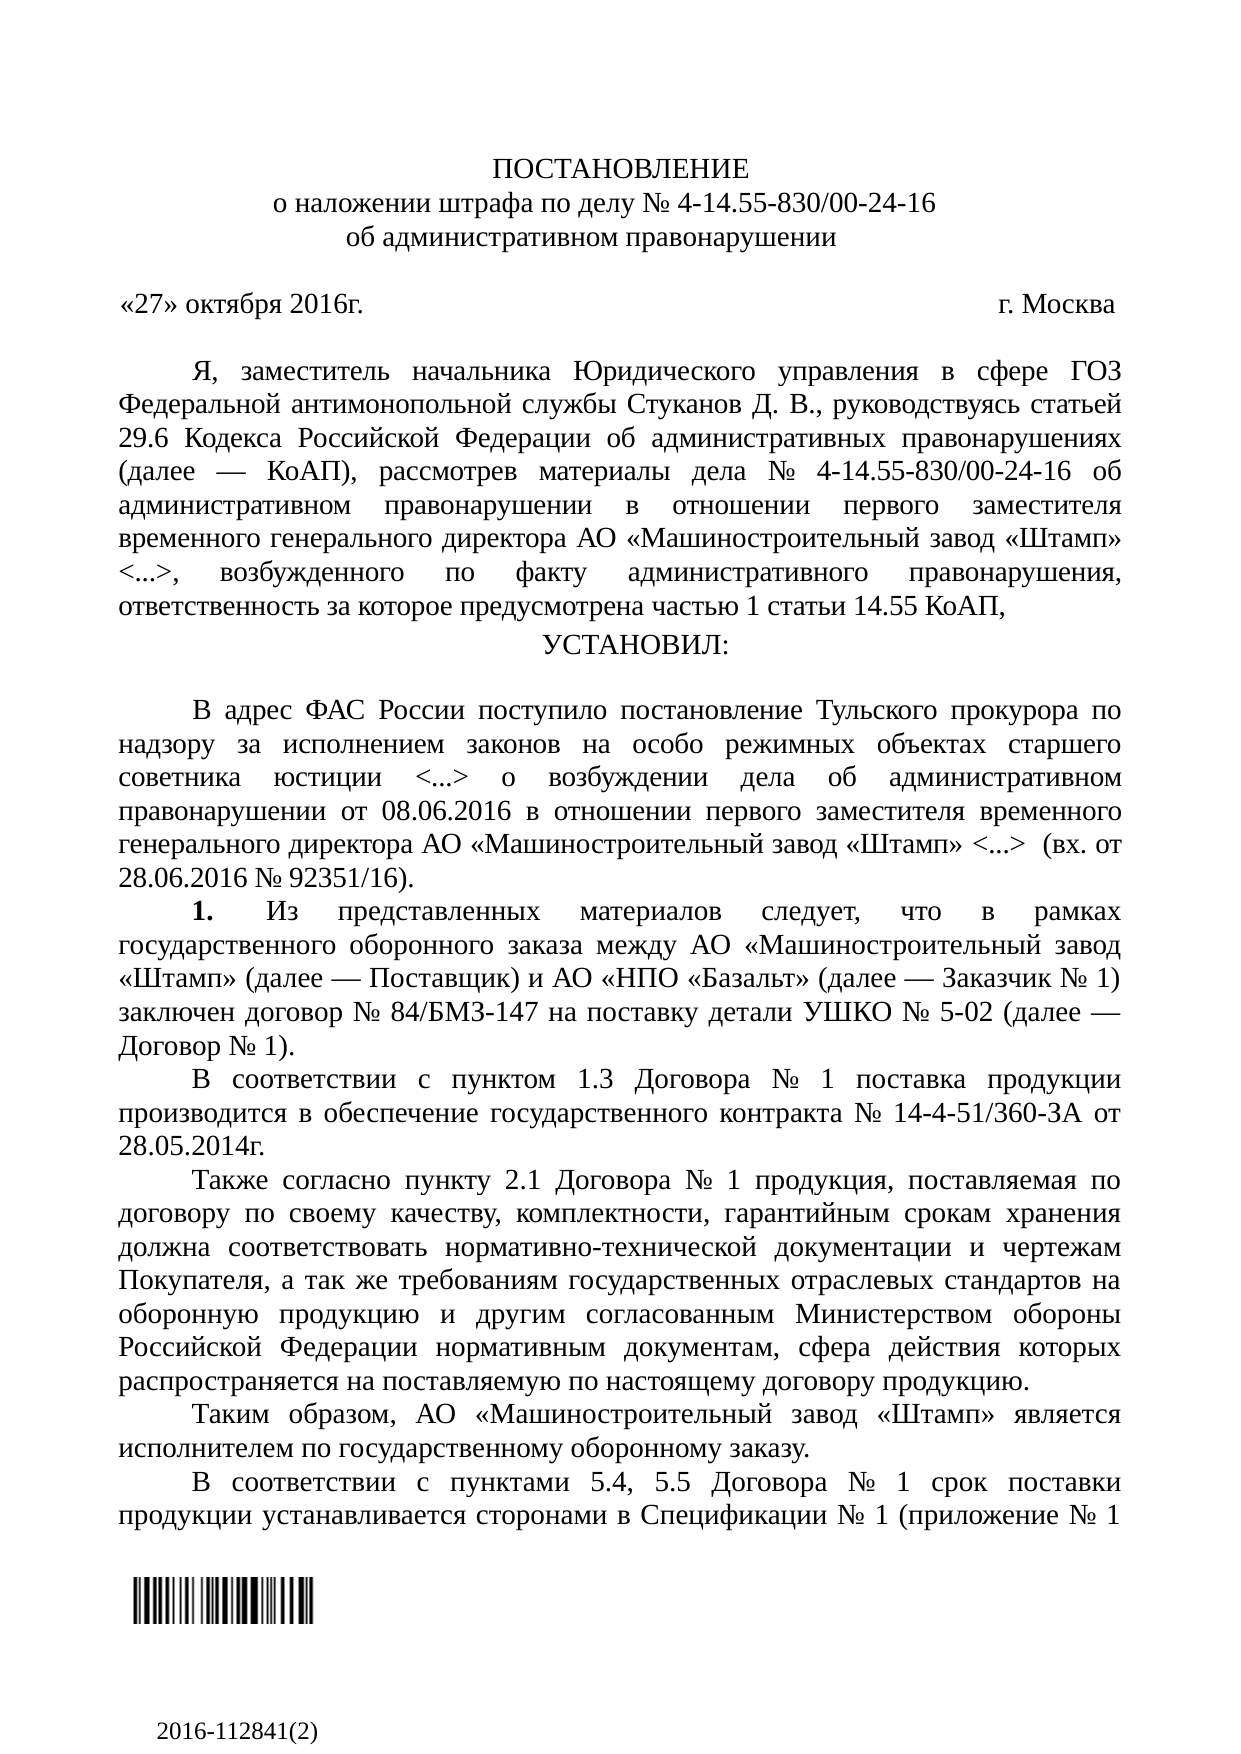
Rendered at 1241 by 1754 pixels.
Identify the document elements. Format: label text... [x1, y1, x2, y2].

text об административном правонарушении [119, 219, 1122, 252]
text «27» октября 2016г. г. Москва [119, 286, 1122, 319]
picture [118, 1577, 331, 1624]
text 1. Из представленных материалов следует, что в рамках государственного оборонного заказа между АО «Машиностроительный завод «Штамп» (далее — Поставщик) и АО «НПО «Базальт» (далее — Заказчик № 1) заключен договор № 84/БМЗ-147 на поставку детали УШКО № 5-02 (далее — Договор № 1). [118, 893, 1122, 1061]
text В соответствии с пунктами 5.4, 5.5 Договора № 1 срок поставки продукции устанавливается сторонами в Спецификации № 1 (приложение № 1 [118, 1464, 1122, 1531]
text В адрес ФАС России поступило постановление Тульского прокурора по надзору за исполнением законов на особо режимных объектах старшего советника юстиции <...> о возбуждении дела об административном правонарушении от 08.06.2016 в отношении первого заместителя временного генерального директора АО «Машиностроительный завод «Штамп» <...> (вх. от 28.06.2016 № 92351/16). [118, 692, 1122, 893]
text ПОСТАНОВЛЕНИЕ [119, 152, 1122, 185]
text Также согласно пункту 2.1 Договора № 1 продукция, поставляемая по договору по своему качеству, комплектности, гарантийным срокам хранения должна соответствовать нормативно-технической документации и чертежам Покупателя, а так же требованиям государственных отраслевых стандартов на оборонную продукцию и другим согласованным Министерством обороны Российской Федерации нормативным документам, сфера действия которых распространяется на поставляемую по настоящему договору продукцию. [118, 1162, 1122, 1397]
text В соответствии с пунктом 1.3 Договора № 1 поставка продукции производится в обеспечение государственного контракта № 14-4-51/360-ЗА от 28.05.2014г. [118, 1061, 1122, 1162]
text о наложении штрафа по делу № 4-14.55-830/00-24-16 [119, 185, 1122, 219]
text Я, заместитель начальника Юридического управления в сфере ГОЗ Федеральной антимонопольной службы Стуканов Д. В., руководствуясь статьей 29.6 Кодекса Российской Федерации об административных правонарушениях (далее — КоАП), рассмотрев материалы дела № 4-14.55-830/00-24-16 об административном правонарушении в отношении первого заместителя временного генерального директора АО «Машиностроительный завод «Штамп» <...>, возбужденного по факту административного правонарушения, ответственность за которое предусмотрена частью 1 статьи 14.55 КоАП, [118, 353, 1122, 621]
text УСТАНОВИЛ: [118, 627, 1122, 661]
text Таким образом, АО «Машиностроительный завод «Штамп» является исполнителем по государственному оборонному заказу. [118, 1397, 1122, 1464]
